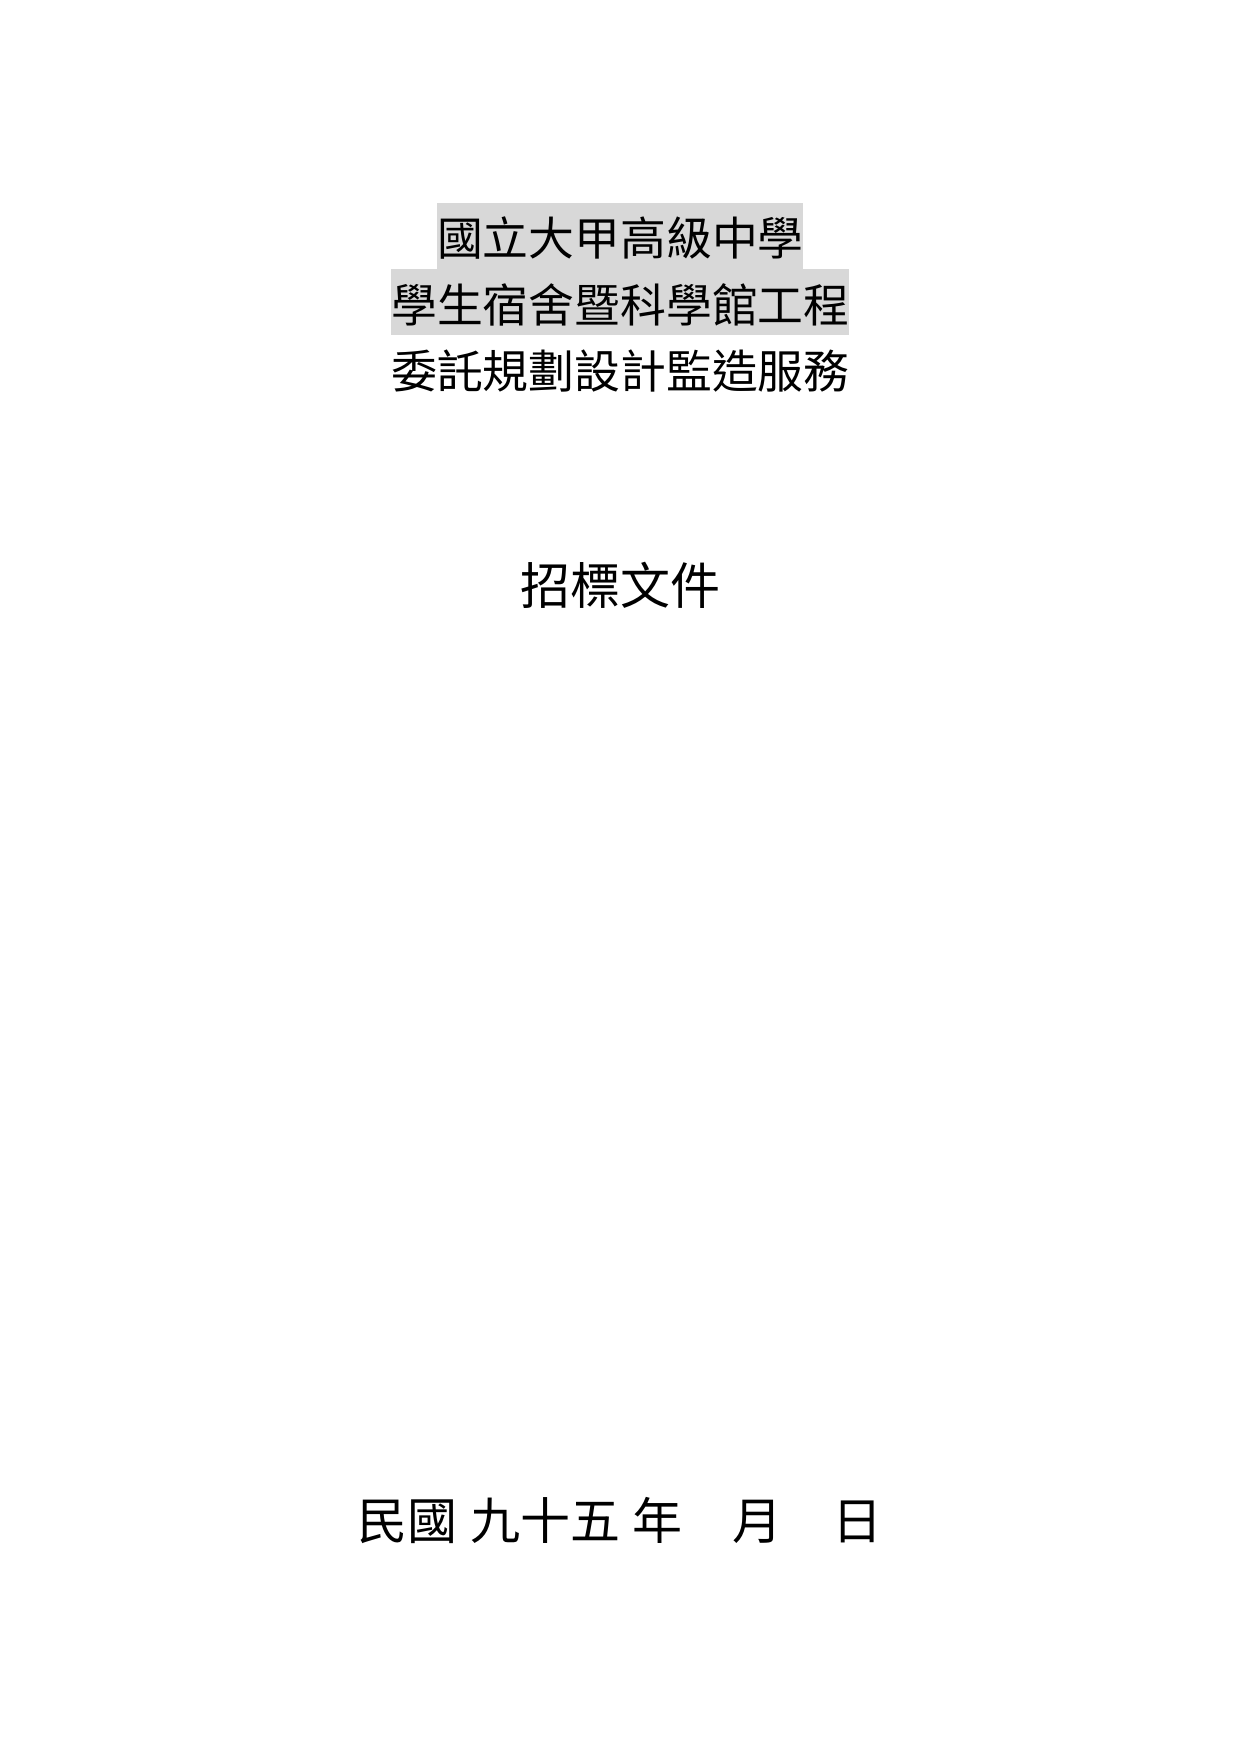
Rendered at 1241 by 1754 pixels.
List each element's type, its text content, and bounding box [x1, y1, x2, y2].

text 民國 九十五 年 月 日 [148, 1481, 1092, 1553]
text 招標文件 [148, 546, 1092, 618]
text 學生宿舍暨科學館工程 [148, 269, 1092, 335]
text 委託規劃設計監造服務 [148, 335, 1092, 402]
text 國立大甲高級中學 [148, 203, 1092, 269]
